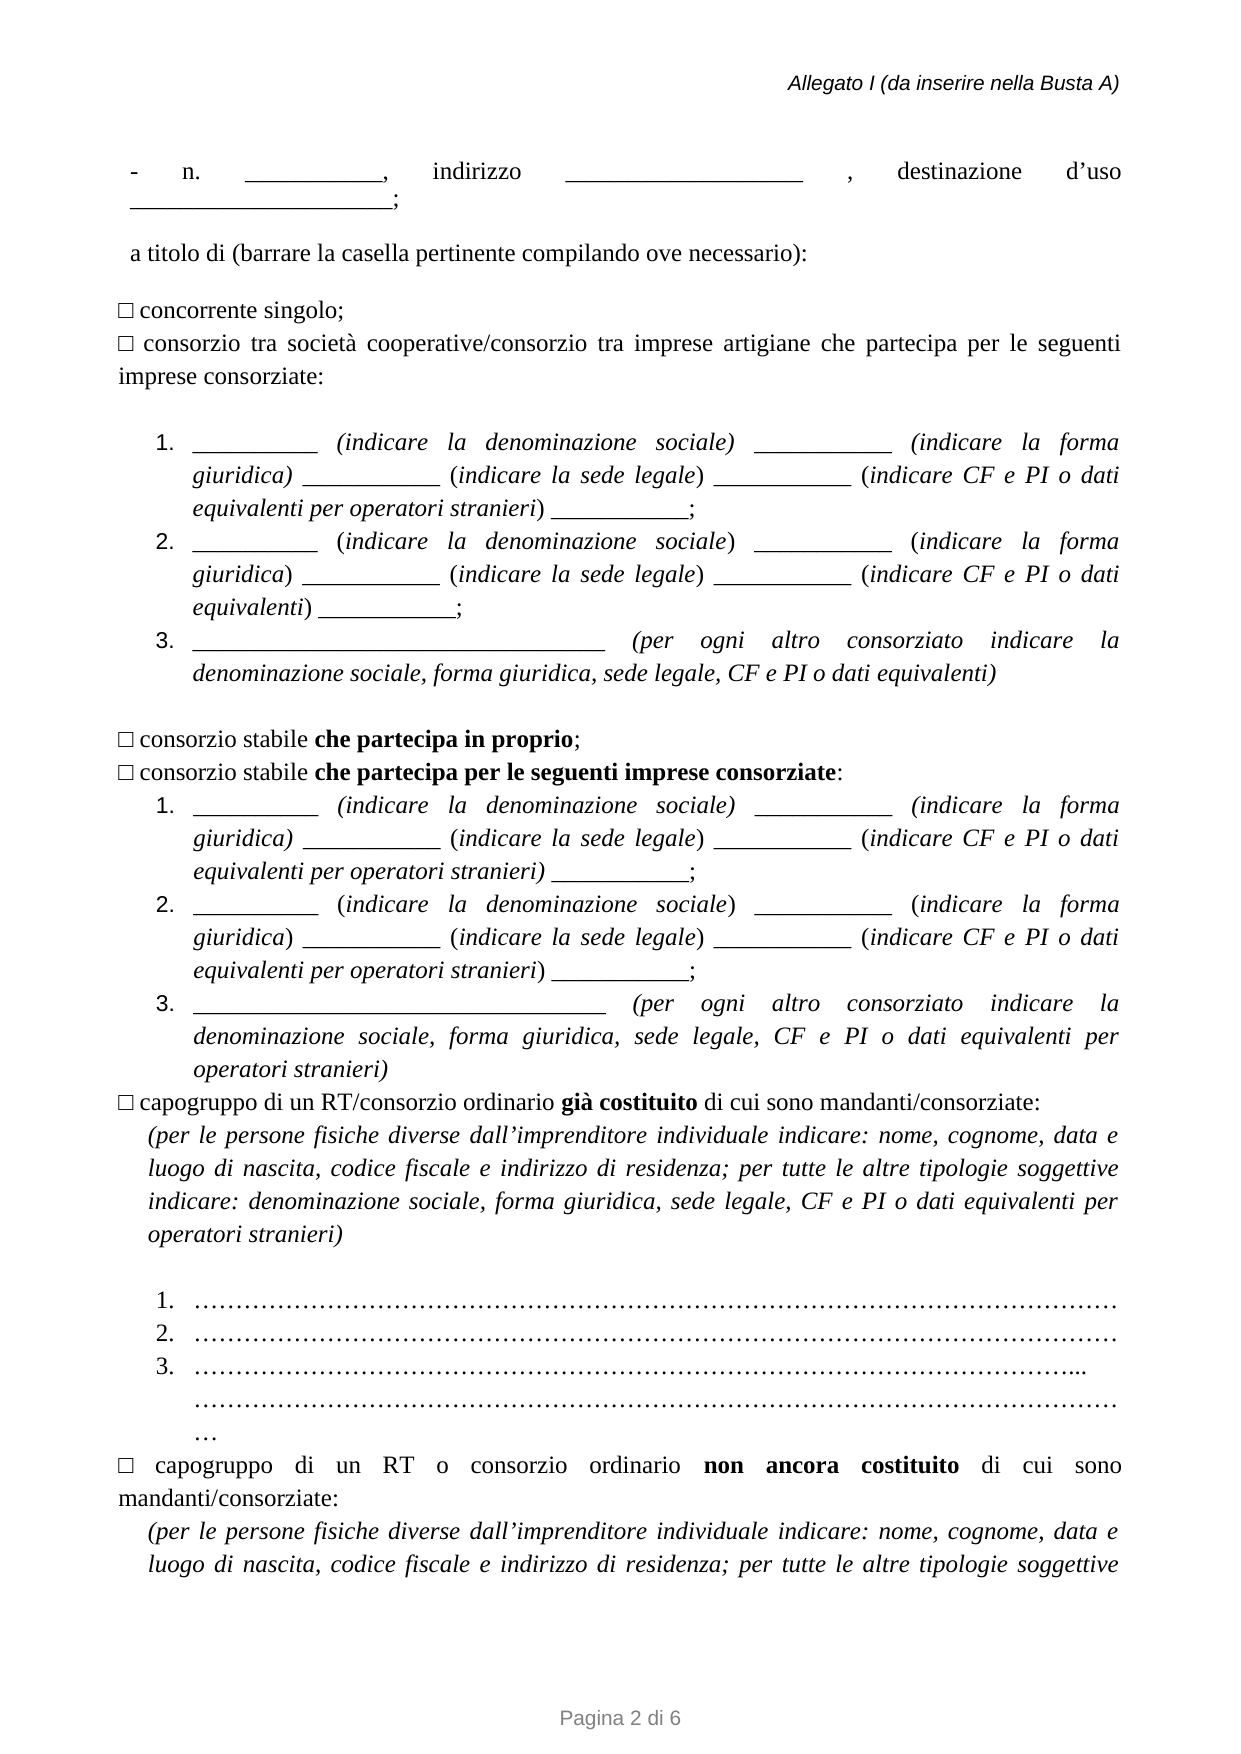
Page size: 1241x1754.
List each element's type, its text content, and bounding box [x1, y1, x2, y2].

list ……………………………………………………………………………………………...…………………………………………………………………………………………………… [156, 1351, 1122, 1446]
text □ capogruppo di un RT o consorzio ordinario non ancora costituito di cui sono mandanti/consorziate: [118, 1450, 1122, 1512]
text □ concorrente singolo; [118, 295, 1122, 323]
list __________ (indicare la denominazione sociale) ___________ (indicare la forma giuridica) ___________ (indicare la sede legale) ___________ (indicare CF e PI o dati equivalenti) ___________; [155, 526, 1122, 621]
list __________ (indicare la denominazione sociale) ___________ (indicare la forma giuridica) ___________ (indicare la sede legale) ___________ (indicare CF e PI o dati equivalenti per operatori stranieri) ___________; [156, 790, 1122, 885]
list __________ (indicare la denominazione sociale) ___________ (indicare la forma giuridica) ___________ (indicare la sede legale) ___________ (indicare CF e PI o dati equivalenti per operatori stranieri) ___________; [156, 889, 1122, 984]
text □ consorzio tra società cooperative/consorzio tra imprese artigiane che partecipa per le seguenti imprese consorziate: [118, 328, 1122, 389]
list _________________________________ (per ogni altro consorziato indicare la denominazione sociale, forma giuridica, sede legale, CF e PI o dati equivalenti) [155, 625, 1122, 687]
text □ consorzio stabile che partecipa per le seguenti imprese consorziate: [118, 757, 1122, 786]
text □ capogruppo di un RT/consorzio ordinario già costituito di cui sono mandanti/consorziate: [118, 1087, 1122, 1116]
list _________________________________ (per ogni altro consorziato indicare la denominazione sociale, forma giuridica, sede legale, CF e PI o dati equivalenti per operatori stranieri) [156, 988, 1122, 1083]
text □ consorzio stabile che partecipa in proprio; [118, 724, 1122, 753]
text - n. ___________, indirizzo ___________________ , destinazione d’uso _____________________; [130, 157, 1122, 212]
text (per le persone fisiche diverse dall’imprenditore individuale indicare: nome, cognome, data e luogo di nascita, codice fiscale e indirizzo di residenza; per tutte le altre tipologie soggettive indicare: denominazione sociale, forma giuridica, sede legale, CF e PI o dati equivalenti per operatori stranieri) [148, 1120, 1122, 1248]
text a titolo di (barrare la casella pertinente compilando ove necessario): [130, 240, 1122, 267]
text (per le persone fisiche diverse dall’imprenditore individuale indicare: nome, cognome, data e luogo di nascita, codice fiscale e indirizzo di residenza; per tutte le altre tipologie soggettive [148, 1516, 1122, 1578]
list ………………………………………………………………………………………………… [156, 1318, 1122, 1347]
list ………………………………………………………………………………………………… [156, 1285, 1122, 1314]
list __________ (indicare la denominazione sociale) ___________ (indicare la forma giuridica) ___________ (indicare la sede legale) ___________ (indicare CF e PI o dati equivalenti per operatori stranieri) ___________; [155, 427, 1122, 522]
